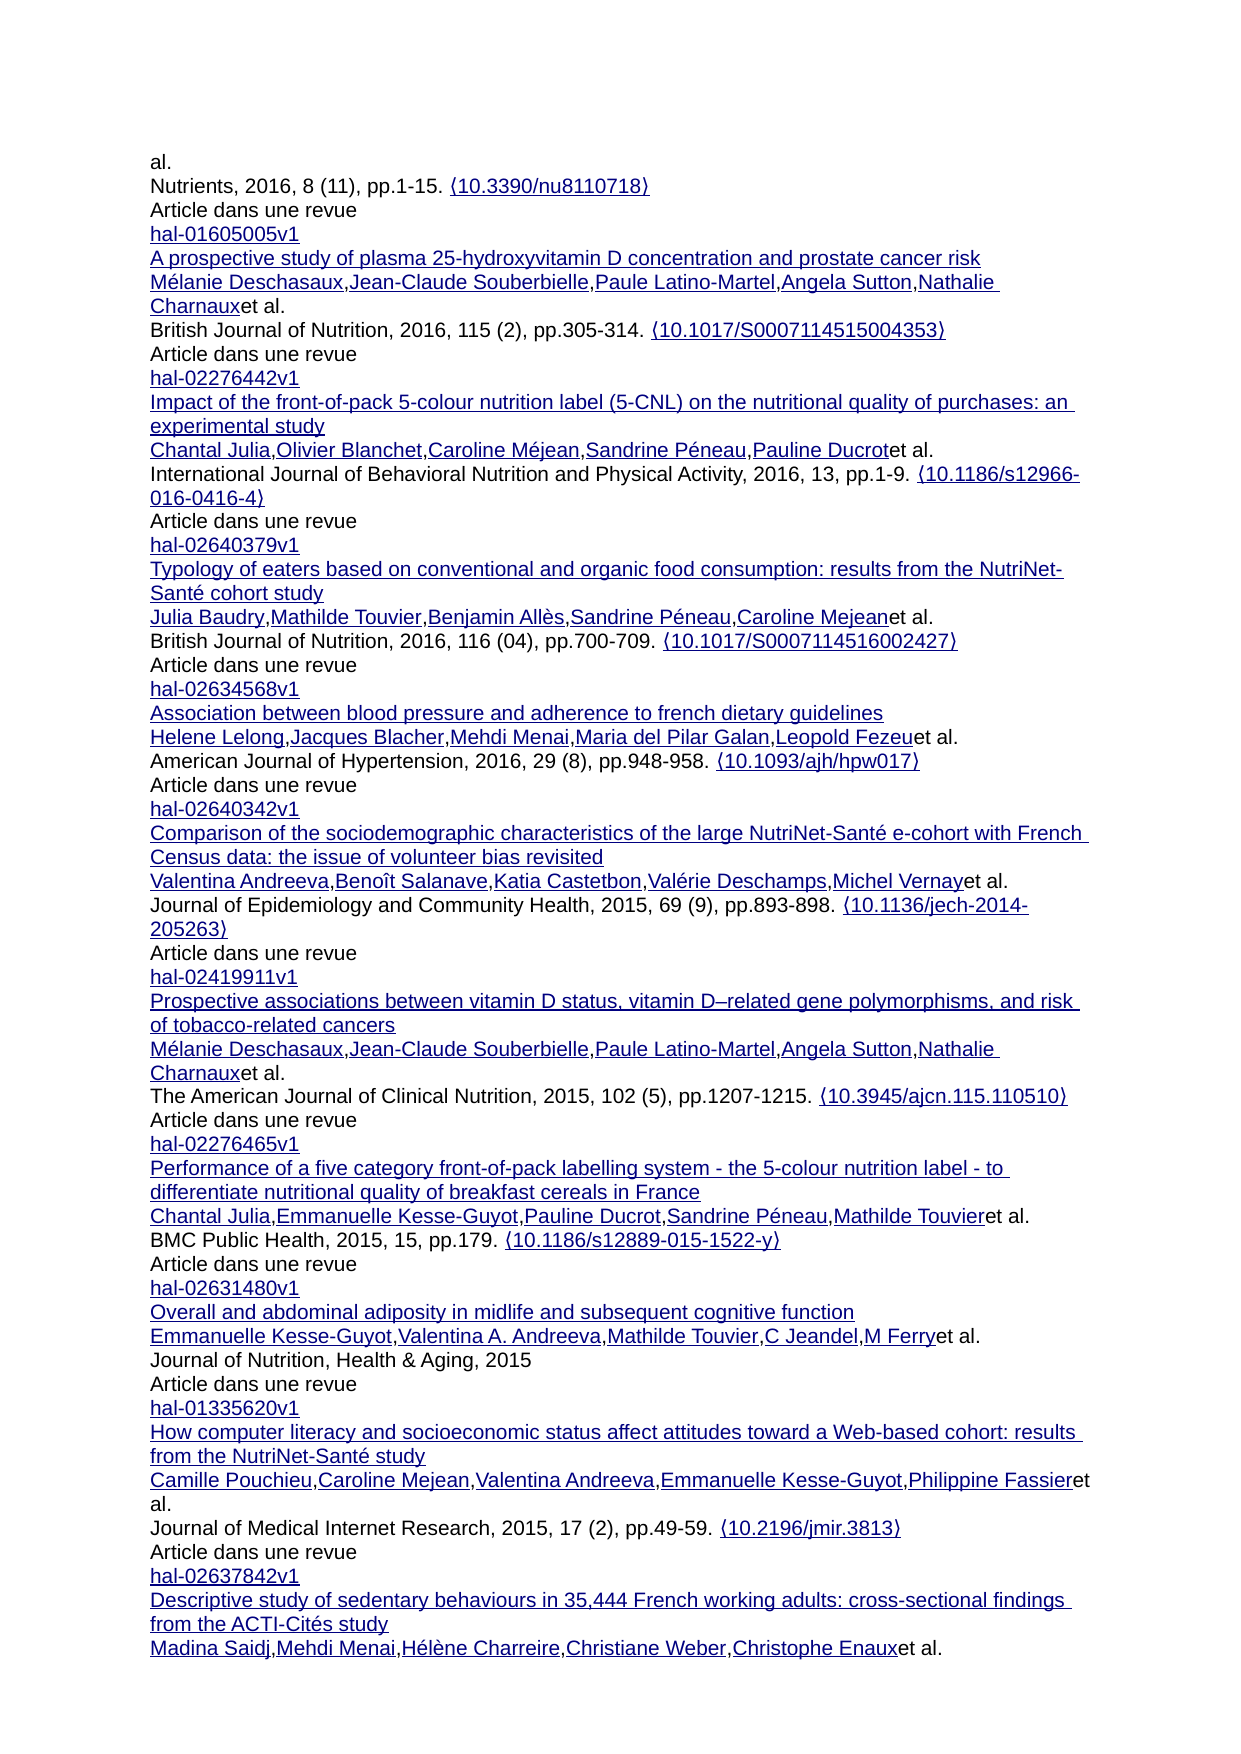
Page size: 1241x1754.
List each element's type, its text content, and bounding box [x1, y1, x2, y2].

table_cell Prospective associations between vitamin D status, vitamin D–related gene polymorphisms, and risk of tobacco-related cancers Mélanie Deschasaux,Jean-Claude Souberbielle,Paule Latino-Martel,Angela Sutton,Nathalie Charnauxet al. The American Journal of Clinical Nutrition, 2015, 102 (5), pp.1207-1215. ⟨10.3945/ajcn.115.110510⟩ Article dans une revue hal-02276465v1 [150, 989, 1090, 1156]
table_cell How computer literacy and socioeconomic status affect attitudes toward a Web-based cohort: results from the NutriNet-Santé study Camille Pouchieu,Caroline Mejean,Valentina Andreeva,Emmanuelle Kesse-Guyot,Philippine Fassieret al. Journal of Medical Internet Research, 2015, 17 (2), pp.49-59. ⟨10.2196/jmir.3813⟩ Article dans une revue hal-02637842v1 [150, 1420, 1090, 1587]
table_cell Overall and abdominal adiposity in midlife and subsequent cognitive function Emmanuelle Kesse-Guyot,Valentina A. Andreeva,Mathilde Touvier,C Jeandel,M Ferryet al. Journal of Nutrition, Health & Aging, 2015 Article dans une revue hal-01335620v1 [150, 1300, 1090, 1420]
table_cell Comparison of the sociodemographic characteristics of the large NutriNet-Santé e-cohort with French Census data: the issue of volunteer bias revisited Valentina Andreeva,Benoît Salanave,Katia Castetbon,Valérie Deschamps,Michel Vernayet al. Journal of Epidemiology and Community Health, 2015, 69 (9), pp.893-898. ⟨10.1136/jech-2014-205263⟩ Article dans une revue hal-02419911v1 [150, 821, 1090, 988]
table_cell Typology of eaters based on conventional and organic food consumption: results from the NutriNet-Santé cohort study Julia Baudry,Mathilde Touvier,Benjamin Allès,Sandrine Péneau,Caroline Mejeanet al. British Journal of Nutrition, 2016, 116 (04), pp.700-709. ⟨10.1017/S0007114516002427⟩ Article dans une revue hal-02634568v1 [150, 557, 1090, 701]
table_cell Performance of a five category front-of-pack labelling system - the 5-colour nutrition label - to differentiate nutritional quality of breakfast cereals in France Chantal Julia,Emmanuelle Kesse-Guyot,Pauline Ducrot,Sandrine Péneau,Mathilde Touvieret al. BMC Public Health, 2015, 15, pp.179. ⟨10.1186/s12889-015-1522-y⟩ Article dans une revue hal-02631480v1 [150, 1156, 1090, 1300]
table_cell A prospective study of plasma 25-hydroxyvitamin D concentration and prostate cancer risk Mélanie Deschasaux,Jean-Claude Souberbielle,Paule Latino-Martel,Angela Sutton,Nathalie Charnauxet al. British Journal of Nutrition, 2016, 115 (2), pp.305-314. ⟨10.1017/S0007114515004353⟩ Article dans une revue hal-02276442v1 [150, 246, 1090, 389]
table_cell al. Nutrients, 2016, 8 (11), pp.1-15. ⟨10.3390/nu8110718⟩ Article dans une revue hal-01605005v1 [150, 150, 1090, 246]
table_cell Association between blood pressure and adherence to french dietary guidelines Helene Lelong,Jacques Blacher,Mehdi Menai,Maria del Pilar Galan,Leopold Fezeuet al. American Journal of Hypertension, 2016, 29 (8), pp.948-958. ⟨10.1093/ajh/hpw017⟩ Article dans une revue hal-02640342v1 [150, 701, 1090, 821]
table_cell Descriptive study of sedentary behaviours in 35,444 French working adults: cross-sectional findings from the ACTI-Cités study Madina Saidj,Mehdi Menai,Hélène Charreire,Christiane Weber,Christophe Enauxet al. [150, 1588, 1090, 1659]
table_cell Impact of the front-of-pack 5-colour nutrition label (5-CNL) on the nutritional quality of purchases: an experimental study Chantal Julia,Olivier Blanchet,Caroline Méjean,Sandrine Péneau,Pauline Ducrotet al. International Journal of Behavioral Nutrition and Physical Activity, 2016, 13, pp.1-9. ⟨10.1186/s12966-016-0416-4⟩ Article dans une revue hal-02640379v1 [150, 390, 1090, 557]
